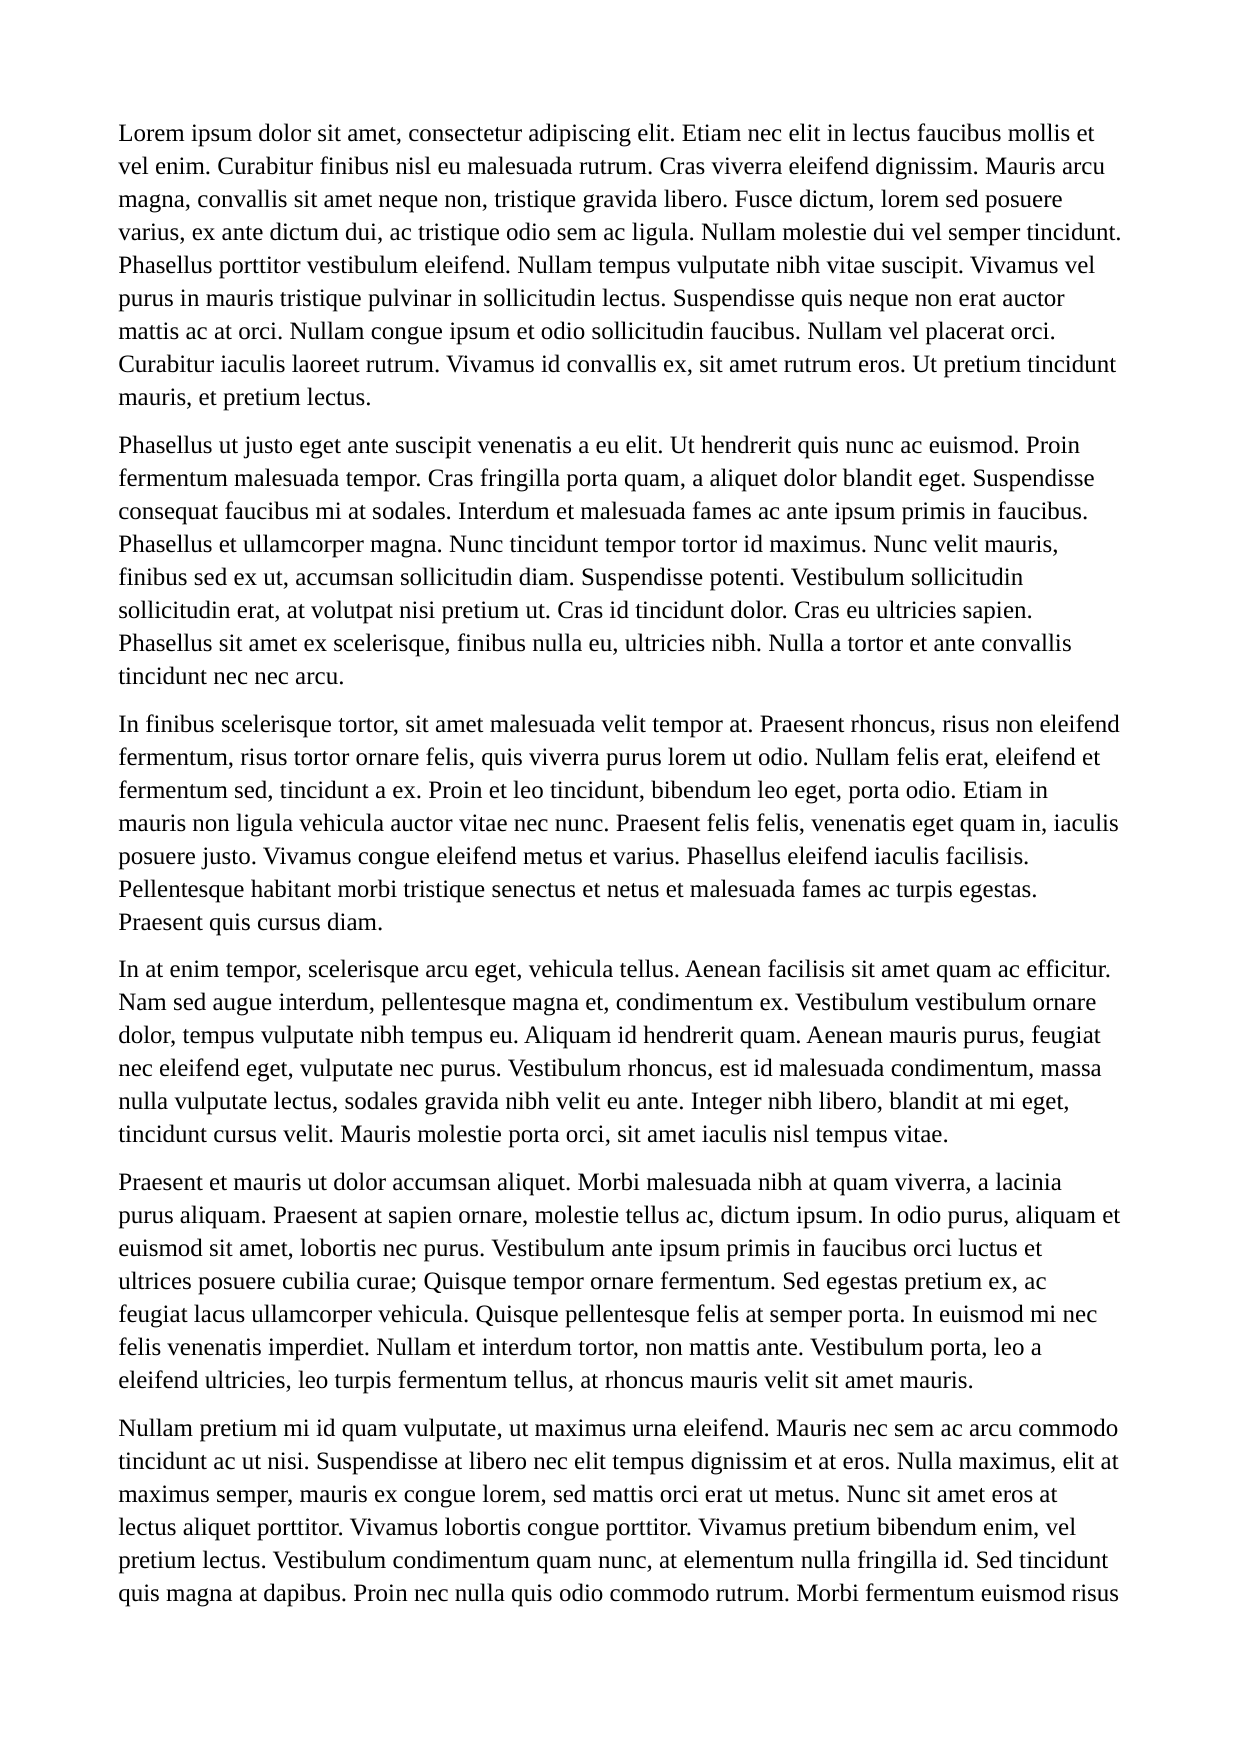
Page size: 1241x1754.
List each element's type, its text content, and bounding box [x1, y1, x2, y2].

text Phasellus ut justo eget ante suscipit venenatis a eu elit. Ut hendrerit quis nunc ac euismod. Proin fermentum malesuada tempor. Cras fringilla porta quam, a aliquet dolor blandit eget. Suspendisse consequat faucibus mi at sodales. Interdum et malesuada fames ac ante ipsum primis in faucibus. Phasellus et ullamcorper magna. Nunc tincidunt tempor tortor id maximus. Nunc velit mauris, finibus sed ex ut, accumsan sollicitudin diam. Suspendisse potenti. Vestibulum sollicitudin sollicitudin erat, at volutpat nisi pretium ut. Cras id tincidunt dolor. Cras eu ultricies sapien. Phasellus sit amet ex scelerisque, finibus nulla eu, ultricies nibh. Nulla a tortor et ante convallis tincidunt nec nec arcu. [118, 430, 1122, 690]
text Praesent et mauris ut dolor accumsan aliquet. Morbi malesuada nibh at quam viverra, a lacinia purus aliquam. Praesent at sapien ornare, molestie tellus ac, dictum ipsum. In odio purus, aliquam et euismod sit amet, lobortis nec purus. Vestibulum ante ipsum primis in faucibus orci luctus et ultrices posuere cubilia curae; Quisque tempor ornare fermentum. Sed egestas pretium ex, ac feugiat lacus ullamcorper vehicula. Quisque pellentesque felis at semper porta. In euismod mi nec felis venenatis imperdiet. Nullam et interdum tortor, non mattis ante. Vestibulum porta, leo a eleifend ultricies, leo turpis fermentum tellus, at rhoncus mauris velit sit amet mauris. [118, 1167, 1122, 1394]
text Nullam pretium mi id quam vulputate, ut maximus urna eleifend. Mauris nec sem ac arcu commodo tincidunt ac ut nisi. Suspendisse at libero nec elit tempus dignissim et at eros. Nulla maximus, elit at maximus semper, mauris ex congue lorem, sed mattis orci erat ut metus. Nunc sit amet eros at lectus aliquet porttitor. Vivamus lobortis congue porttitor. Vivamus pretium bibendum enim, vel pretium lectus. Vestibulum condimentum quam nunc, at elementum nulla fringilla id. Sed tincidunt quis magna at dapibus. Proin nec nulla quis odio commodo rutrum. Morbi fermentum euismod risus [118, 1413, 1122, 1607]
text In at enim tempor, scelerisque arcu eget, vehicula tellus. Aenean facilisis sit amet quam ac efficitur. Nam sed augue interdum, pellentesque magna et, condimentum ex. Vestibulum vestibulum ornare dolor, tempus vulputate nibh tempus eu. Aliquam id hendrerit quam. Aenean mauris purus, feugiat nec eleifend eget, vulputate nec purus. Vestibulum rhoncus, est id malesuada condimentum, massa nulla vulputate lectus, sodales gravida nibh velit eu ante. Integer nibh libero, blandit at mi eget, tincidunt cursus velit. Mauris molestie porta orci, sit amet iaculis nisl tempus vitae. [118, 954, 1122, 1148]
text In finibus scelerisque tortor, sit amet malesuada velit tempor at. Praesent rhoncus, risus non eleifend fermentum, risus tortor ornare felis, quis viverra purus lorem ut odio. Nullam felis erat, eleifend et fermentum sed, tincidunt a ex. Proin et leo tincidunt, bibendum leo eget, porta odio. Etiam in mauris non ligula vehicula auctor vitae nec nunc. Praesent felis felis, venenatis eget quam in, iaculis posuere justo. Vivamus congue eleifend metus et varius. Phasellus eleifend iaculis facilisis. Pellentesque habitant morbi tristique senectus et netus et malesuada fames ac turpis egestas. Praesent quis cursus diam. [118, 709, 1122, 936]
text Lorem ipsum dolor sit amet, consectetur adipiscing elit. Etiam nec elit in lectus faucibus mollis et vel enim. Curabitur finibus nisl eu malesuada rutrum. Cras viverra eleifend dignissim. Mauris arcu magna, convallis sit amet neque non, tristique gravida libero. Fusce dictum, lorem sed posuere varius, ex ante dictum dui, ac tristique odio sem ac ligula. Nullam molestie dui vel semper tincidunt. Phasellus porttitor vestibulum eleifend. Nullam tempus vulputate nibh vitae suscipit. Vivamus vel purus in mauris tristique pulvinar in sollicitudin lectus. Suspendisse quis neque non erat auctor mattis ac at orci. Nullam congue ipsum et odio sollicitudin faucibus. Nullam vel placerat orci. Curabitur iaculis laoreet rutrum. Vivamus id convallis ex, sit amet rutrum eros. Ut pretium tincidunt mauris, et pretium lectus. [118, 118, 1122, 411]
